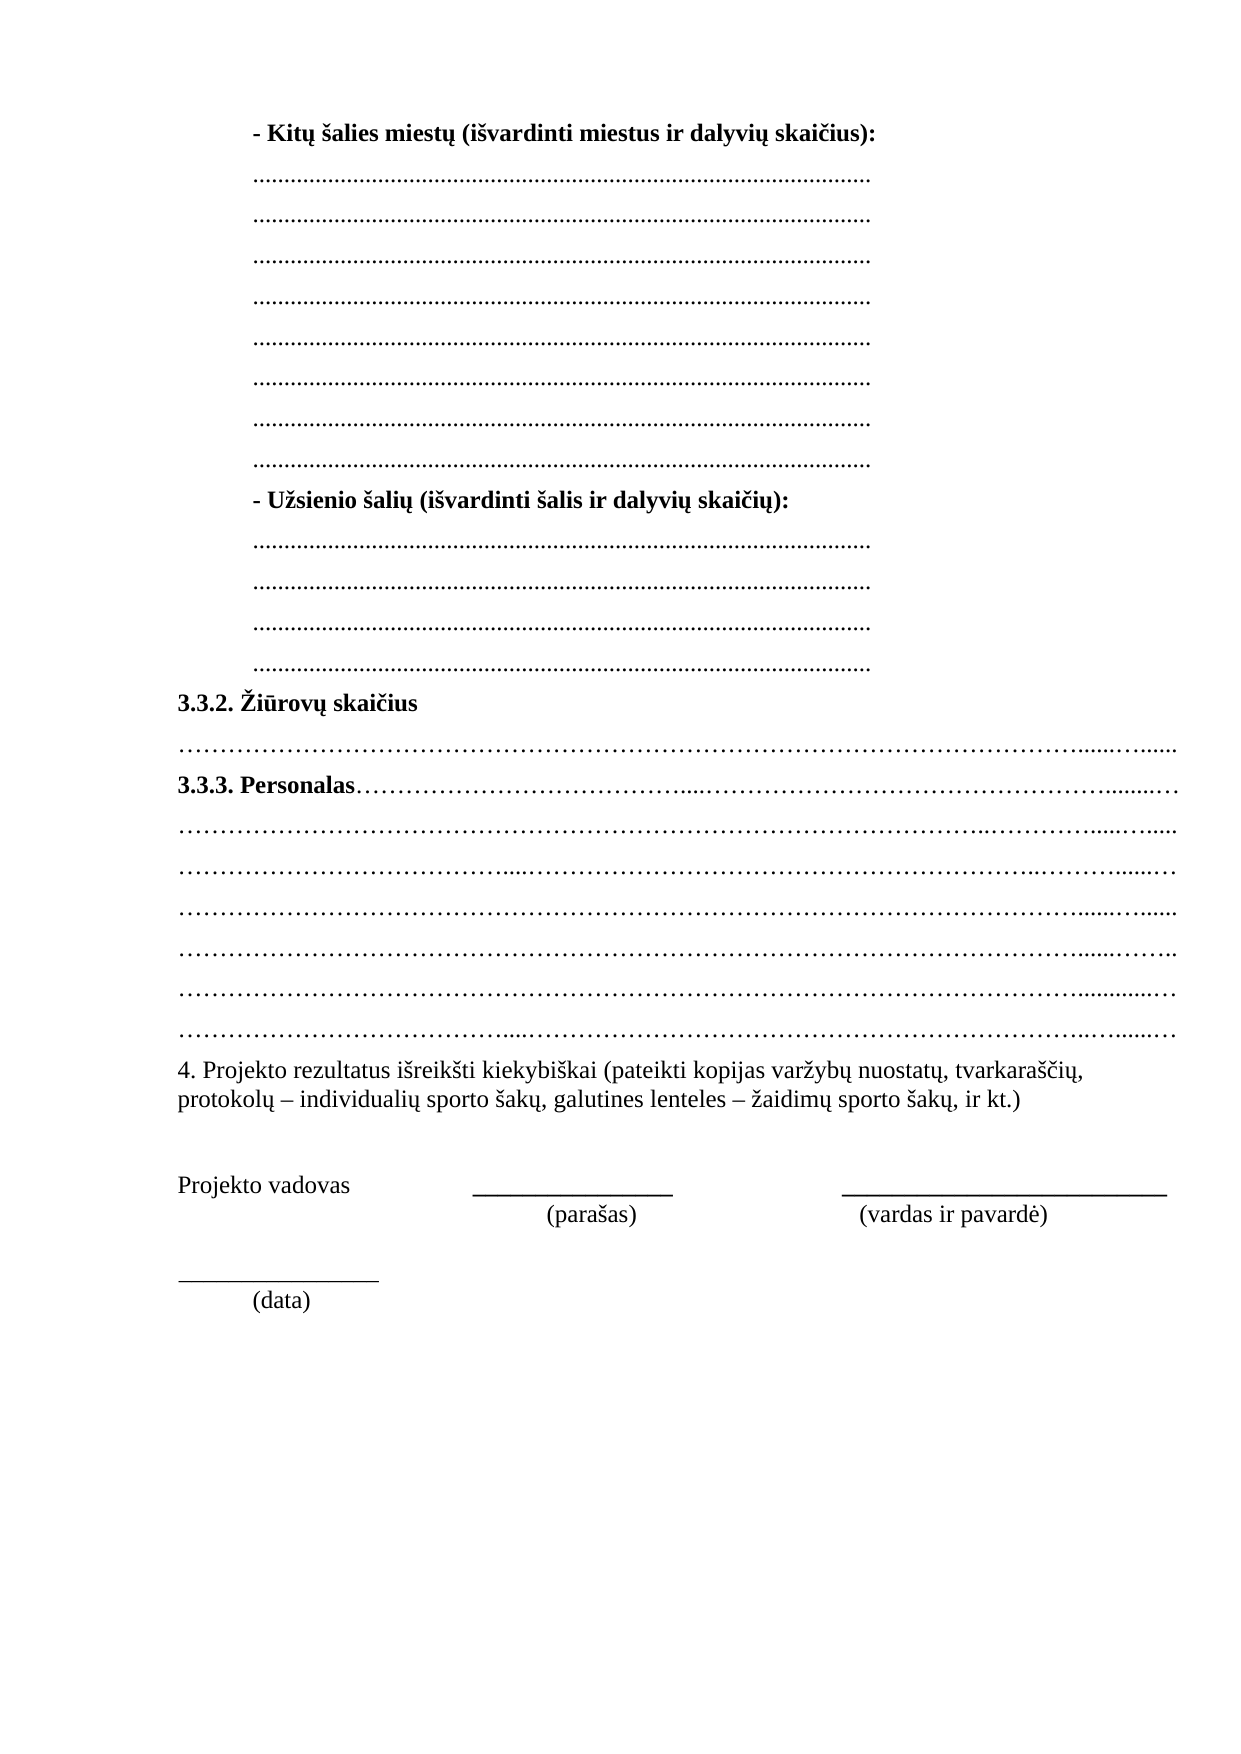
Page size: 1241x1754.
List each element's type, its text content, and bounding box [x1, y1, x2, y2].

text ……………………………………………………………………………………..………….....…..... [177, 811, 1181, 839]
text ................................................................................................... [177, 199, 1181, 228]
text ................................................................................................... [177, 322, 1181, 351]
text ................................................................................................... [177, 607, 1181, 636]
text ................................................................................................... [177, 362, 1181, 391]
text Projekto vadovas ________________ __________________________ [177, 1170, 1181, 1199]
text …………………………………....……………………………………………………..………......… [177, 851, 1181, 880]
text 3.3.3. Personalas…………………………………....…………………………………………........… [177, 770, 1181, 798]
text 4. Projekto rezultatus išreikšti kiekybiškai (pateikti kopijas varžybų nuostatų, tvarkaraščių, protokolų – individualių sporto šakų, galutines lenteles – žaidimų sporto šakų, ir kt.) [177, 1055, 1181, 1112]
text ................................................................................................... [177, 444, 1181, 473]
text 3.3.2. Žiūrovų skaičius [177, 688, 1181, 717]
text ................................................................................................... [177, 281, 1181, 310]
text ................................................................................................... [177, 566, 1181, 595]
text ………………………………………………………………………………………………......…...... [177, 729, 1181, 758]
text ................................................................................................... [177, 525, 1181, 554]
text ………………………………………………………………………………………………......…….. [177, 933, 1181, 961]
text ________________ [177, 1256, 1181, 1285]
text ………………………………………………………………………………………………............… [177, 973, 1181, 1002]
text ................................................................................................... [177, 159, 1181, 188]
text - Užsienio šalių (išvardinti šalis ir dalyvių skaičių): [177, 485, 1181, 513]
text ................................................................................................... [177, 648, 1181, 676]
text - Kitų šalies miestų (išvardinti miestus ir dalyvių skaičius): [177, 118, 1181, 147]
text …………………………………....…………………………………………………………..…......… [177, 1014, 1181, 1043]
text (data) [177, 1285, 1181, 1342]
text (parašas) (vardas ir pavardė) [268, 1199, 1181, 1227]
text ………………………………………………………………………………………………......…...... [177, 892, 1181, 921]
text ................................................................................................... [177, 240, 1181, 269]
text ................................................................................................... [177, 403, 1181, 432]
